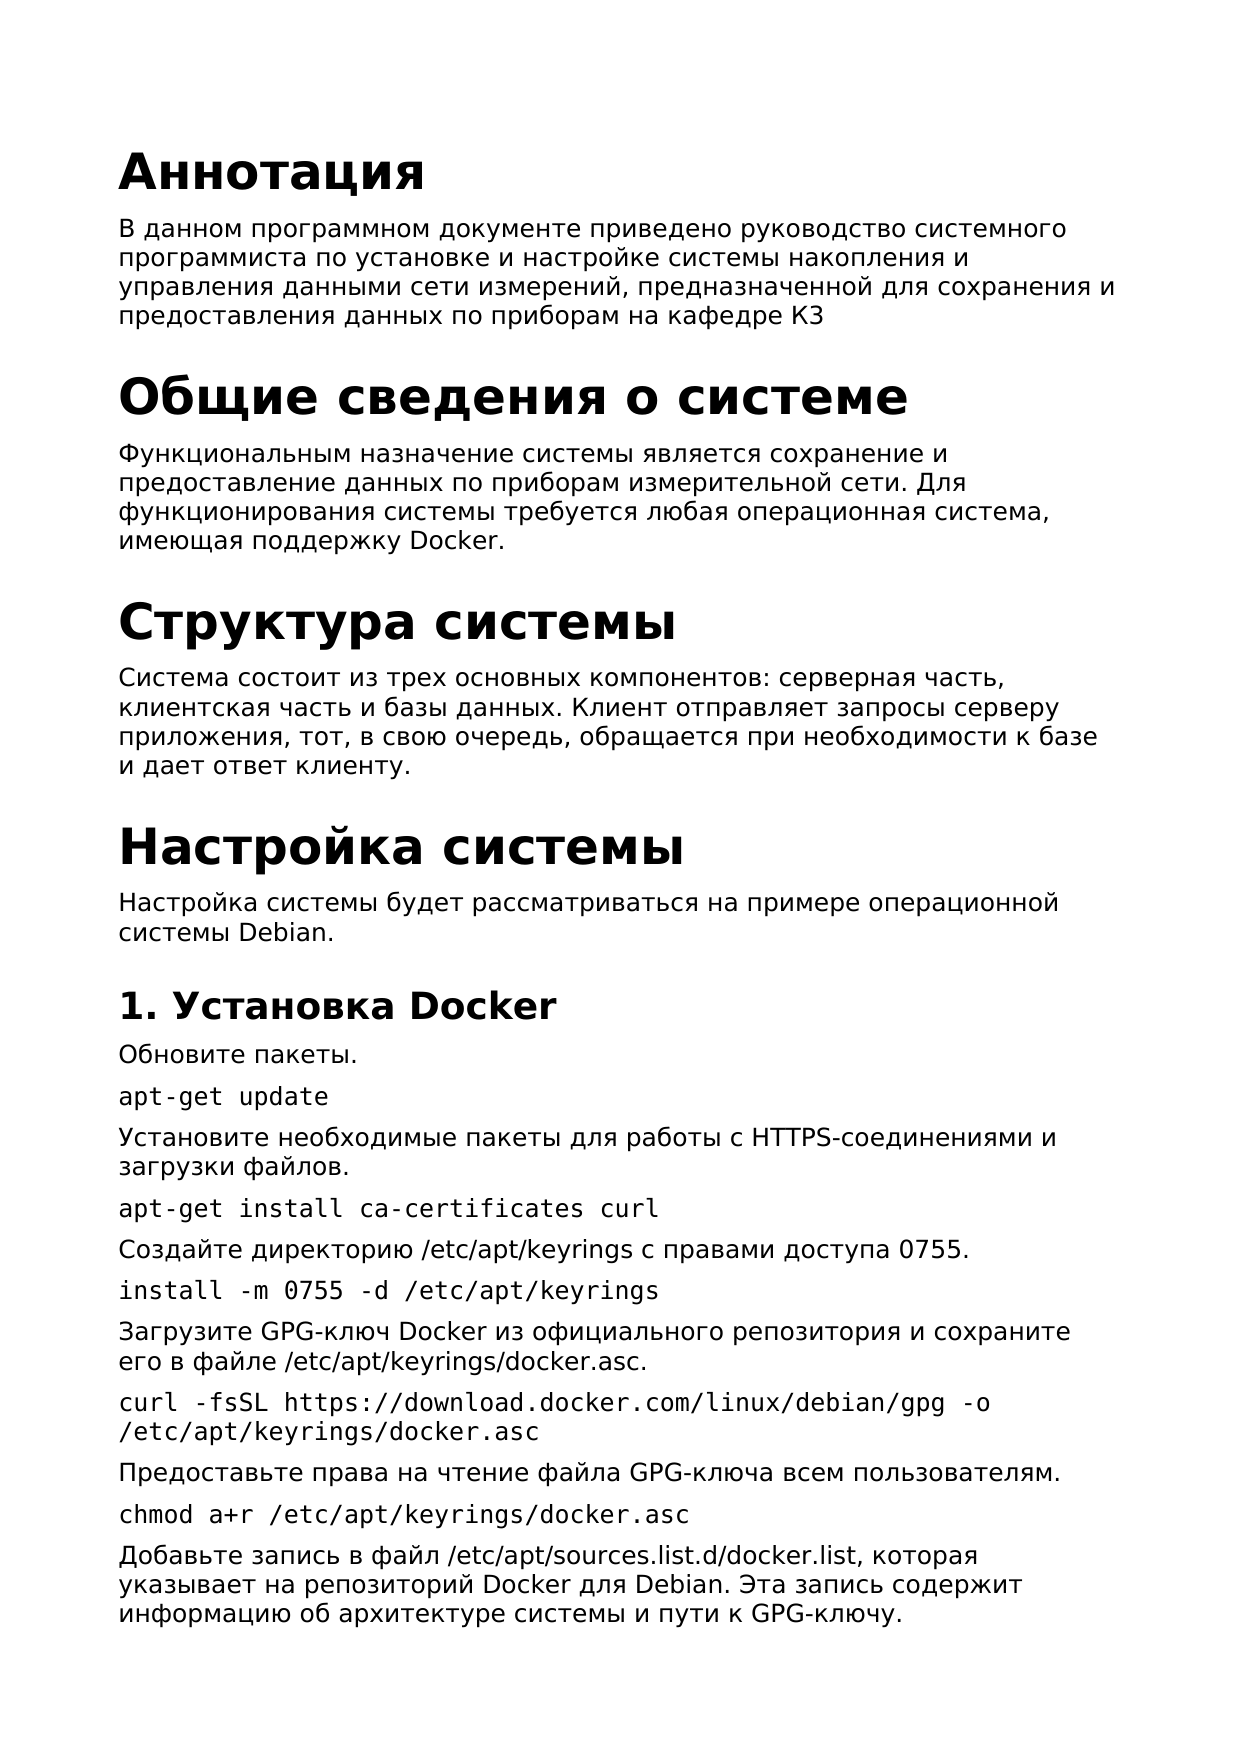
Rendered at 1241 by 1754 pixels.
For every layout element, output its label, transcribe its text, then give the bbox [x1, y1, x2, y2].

subtitle Общие сведения о системе [118, 368, 1122, 426]
subtitle Настройка системы [118, 818, 1122, 876]
text curl -fsSL https://download.docker.com/linux/debian/gpg -o /etc/apt/keyrings/docker.asc [118, 1388, 1122, 1447]
text В данном программном документе приведено руководство системного программиста по установке и настройке системы накопления и управления данными сети измерений, предназначенной для сохранения и предоставления данных по приборам на кафедре К3 [118, 214, 1122, 331]
text install -m 0755 -d /etc/apt/keyrings [118, 1277, 1122, 1306]
text Добавьте запись в файл /etc/apt/sources.list.d/docker.list, которая указывает на репозиторий Docker для Debian. Эта запись содержит информацию об архитектуре системы и пути к GPG-ключу. [118, 1541, 1122, 1628]
text Система состоит из трех основных компонентов: серверная часть, клиентская часть и базы данных. Клиент отправляет запросы серверу приложения, тот, в свою очередь, обращается при необходимости к базе и дает ответ клиенту. [118, 664, 1122, 780]
text Загрузите GPG-ключ Docker из официального репозитория и сохраните его в файле /etc/apt/keyrings/docker.asc. [118, 1317, 1122, 1376]
subtitle Структура системы [118, 593, 1122, 651]
text apt-get update [118, 1082, 1122, 1111]
text apt-get install ca-certificates curl [118, 1194, 1122, 1223]
text Обновите пакеты. [118, 1041, 1122, 1070]
subtitle 1. Установка Docker [118, 984, 1122, 1028]
text Функциональным назначение системы является сохранение и предоставление данных по приборам измерительной сети. Для функционирования системы требуется любая операционная система, имеющая поддержку Docker. [118, 439, 1122, 555]
text Установите необходимые пакеты для работы с HTTPS-соединениями и загрузки файлов. [118, 1123, 1122, 1181]
text Предоставьте права на чтение файла GPG-ключа всем пользователям. [118, 1458, 1122, 1488]
text Настройка системы будет рассматриваться на примере операционной системы Debian. [118, 888, 1122, 947]
subtitle Аннотация [118, 143, 1122, 201]
text Создайте директорию /etc/apt/keyrings с правами доступа 0755. [118, 1235, 1122, 1264]
text chmod a+r /etc/apt/keyrings/docker.asc [118, 1500, 1122, 1529]
